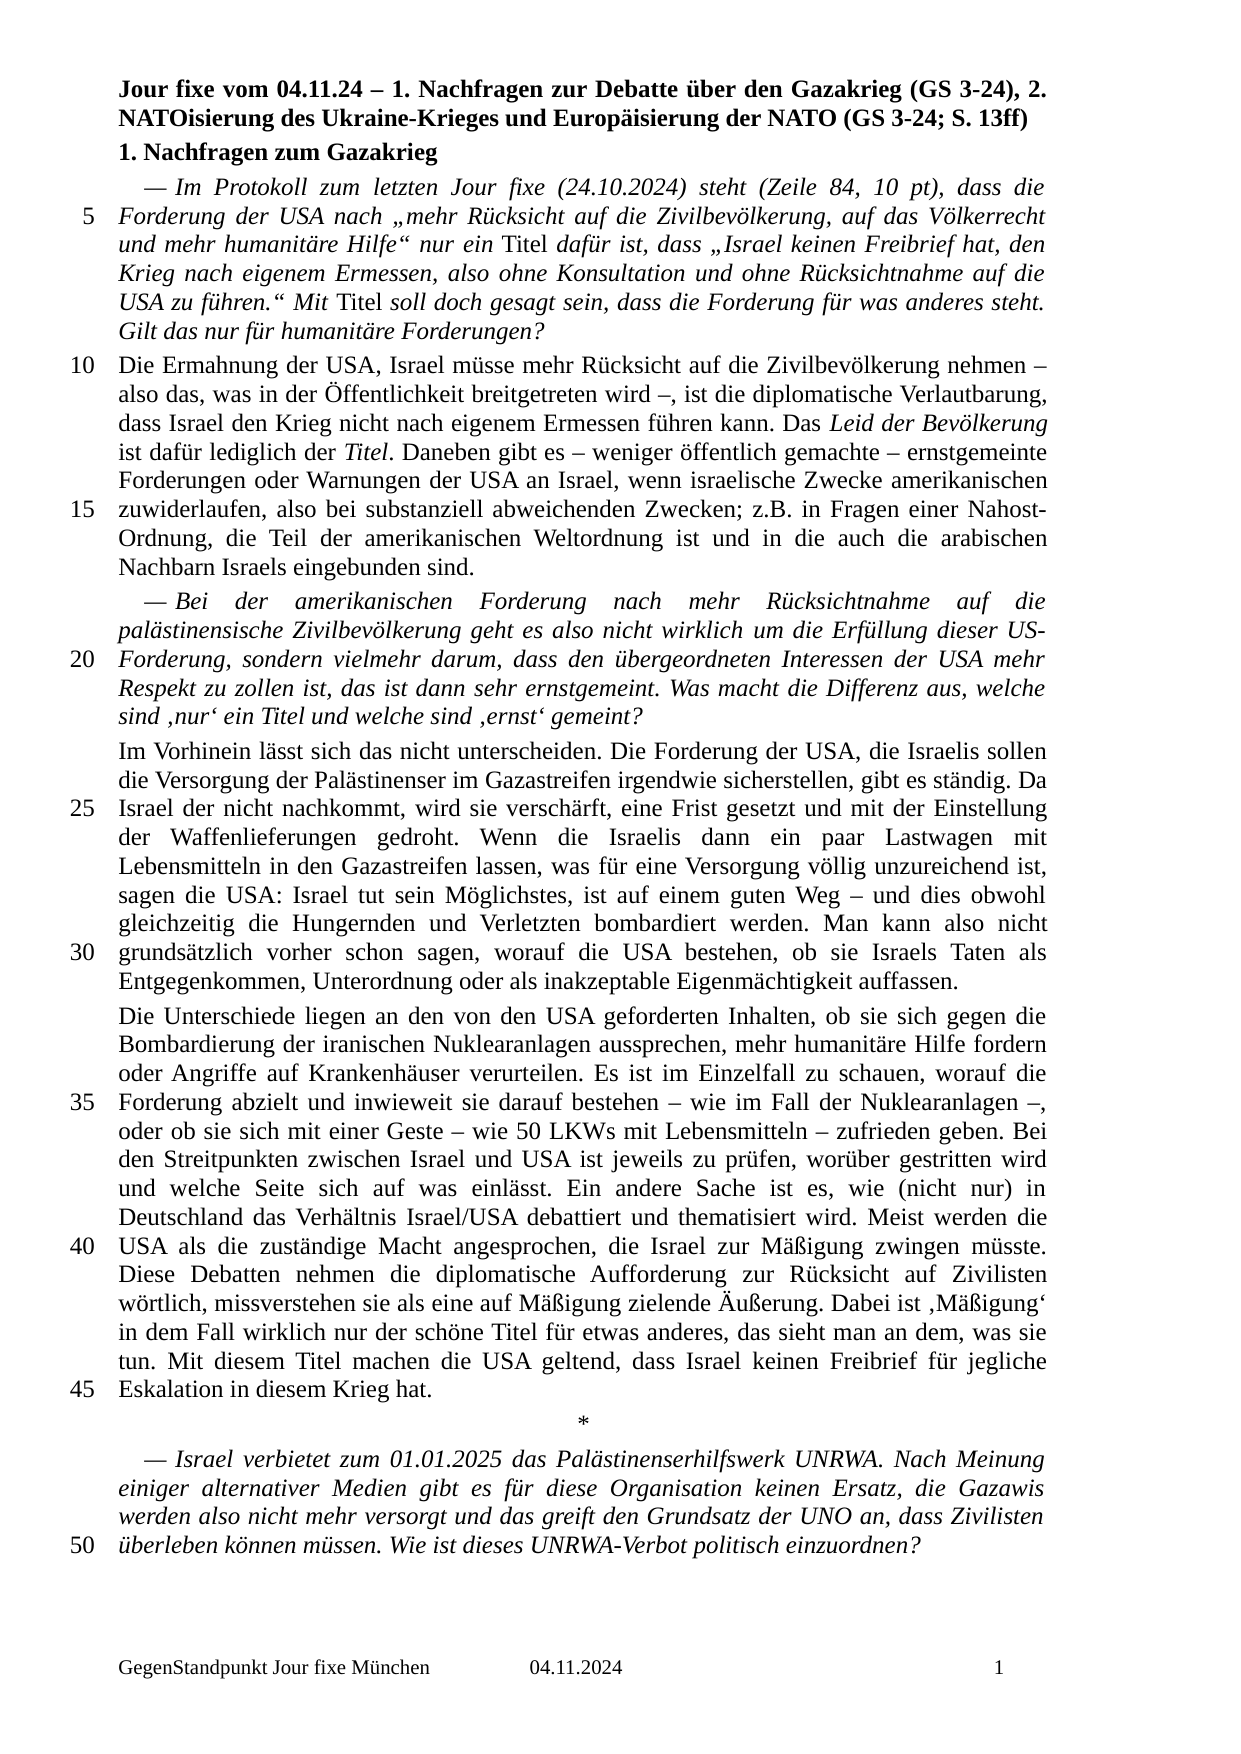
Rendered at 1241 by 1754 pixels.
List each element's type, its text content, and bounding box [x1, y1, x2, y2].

text — Bei der amerikanischen Forderung nach mehr Rücksichtnahme auf die palästinensische Zivilbevölkerung geht es also nicht wirklich um die Erfüllung dieser US-Forderung, sondern vielmehr darum, dass den übergeordneten Interessen der USA mehr Respekt zu zollen ist, das ist dann sehr ernstgemeint. Was macht die Differenz aus, welche sind ‚nur‘ ein Titel und welche sind ‚ernst‘ gemeint? [118, 586, 1048, 730]
text — Im Protokoll zum letzten Jour fixe (24.10.2024) steht (Zeile 84, 10 pt), dass die Forderung der USA nach „mehr Rücksicht auf die Zivilbevölkerung, auf das Völkerrecht und mehr humanitäre Hilfe“ nur ein Titel dafür ist, dass „Israel keinen Freibrief hat, den Krieg nach eigenem Ermessen, also ohne Konsultation und ohne Rücksichtnahme auf die USA zu führen.“ Mit Titel soll doch gesagt sein, dass die Forderung für was anderes steht. Gilt das nur für humanitäre Forderungen? [118, 172, 1048, 344]
text Im Vorhinein lässt sich das nicht unterscheiden. Die Forderung der USA, die Israelis sollen die Versorgung der Palästinenser im Gazastreifen irgendwie sicherstellen, gibt es ständig. Da Israel der nicht nachkommt, wird sie verschärft, eine Frist gesetzt und mit der Einstellung der Waffenlieferungen gedroht. Wenn die Israelis dann ein paar Lastwagen mit Lebensmitteln in den Gazastreifen lassen, was für eine Versorgung völlig unzureichend ist, sagen die USA: Israel tut sein Möglichstes, ist auf einem guten Weg – und dies obwohl gleichzeitig die Hungernden und Verletzten bombardiert werden. Man kann also nicht grundsätzlich vorher schon sagen, worauf die USA bestehen, ob sie Israels Taten als Entgegenkommen, Unterordnung oder als inakzeptable Eigenmächtigkeit auffassen. [118, 736, 1048, 995]
text Die Unterschiede liegen an den von den USA geforderten Inhalten, ob sie sich gegen die Bombardierung der iranischen Nuklearanlagen aussprechen, mehr humanitäre Hilfe fordern oder Angriffe auf Krankenhäuser verurteilen. Es ist im Einzelfall zu schauen, worauf die Forderung abzielt und inwieweit sie darauf bestehen – wie im Fall der Nuklearanlagen –, oder ob sie sich mit einer Geste – wie 50 LKWs mit Lebensmitteln – zufrieden geben. Bei den Streitpunkten zwischen Israel und USA ist jeweils zu prüfen, worüber gestritten wird und welche Seite sich auf was einlässt. Ein andere Sache ist es, wie (nicht nur) in Deutschland das Verhältnis Israel/USA debattiert und thematisiert wird. Meist werden die USA als die zuständige Macht angesprochen, die Israel zur Mäßigung zwingen müsste. Diese Debatten nehmen die diplomatische Aufforderung zur Rücksicht auf Zivilisten wörtlich, missverstehen sie als eine auf Mäßigung zielende Äußerung. Dabei ist ‚Mäßigung‘ in dem Fall wirklich nur der schöne Titel für etwas anderes, das sieht man an dem, was sie tun. Mit diesem Titel machen die USA geltend, dass Israel keinen Freibrief für jegliche Eskalation in diesem Krieg hat. [118, 1001, 1048, 1403]
text Die Ermahnung der USA, Israel müsse mehr Rücksicht auf die Zivilbevölkerung nehmen – also das, was in der Öffentlichkeit breitgetreten wird –, ist die diplomatische Verlautbarung, dass Israel den Krieg nicht nach eigenem Ermessen führen kann. Das Leid der Bevölkerung ist dafür lediglich der Titel. Daneben gibt es – weniger öffentlich gemachte – ernstgemeinte Forderungen oder Warnungen der USA an Israel, wenn israelische Zwecke amerikanischen zuwiderlaufen, also bei substanziell abweichenden Zwecken; z.B. in Fragen einer Nahost-Ordnung, die Teil der amerikanischen Weltordnung ist und in die auch die arabischen Nachbarn Israels eingebunden sind. [118, 350, 1048, 580]
text Jour fixe vom 04.11.24 – 1. Nachfragen zur Debatte über den Gazakrieg (GS 3-24), 2. NATOisierung des Ukraine-Krieges und Europäisierung der NATO (GS 3-24; S. 13ff) [118, 74, 1048, 131]
text — Israel verbietet zum 01.01.2025 das Palästinenserhilfswerk UNRWA. Nach Meinung einiger alternativer Medien gibt es für diese Organisation keinen Ersatz, die Gazawis werden also nicht mehr versorgt und das greift den Grundsatz der UNO an, dass Zivilisten überleben können müssen. Wie ist dieses UNRWA-Verbot politisch einzuordnen? [118, 1444, 1048, 1559]
text * [118, 1409, 1048, 1438]
text 1. Nachfragen zum Gazakrieg [118, 137, 1048, 166]
